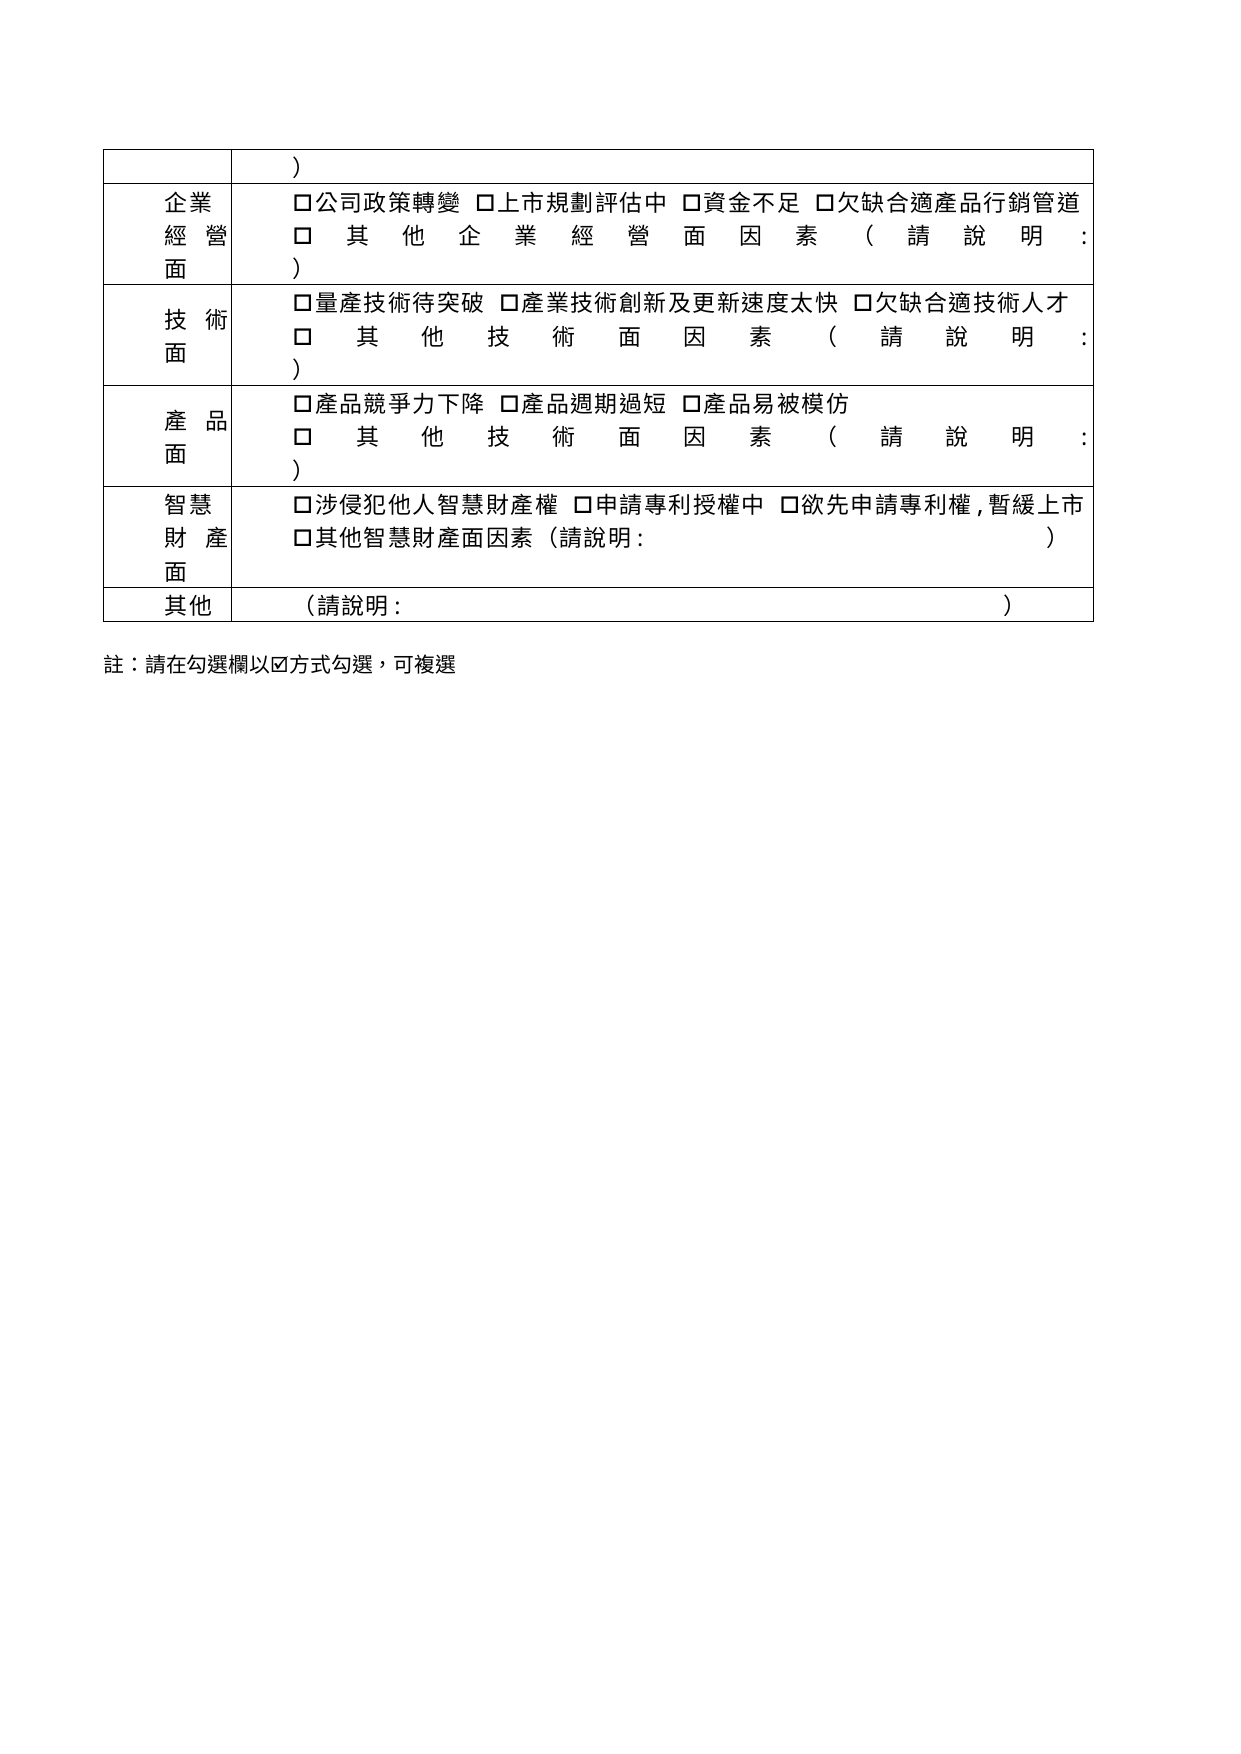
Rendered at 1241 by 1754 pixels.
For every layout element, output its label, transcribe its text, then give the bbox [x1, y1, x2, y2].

table_cell 涉侵犯他人智慧財產權 申請專利授權中 欲先申請專利權,暫緩上市 其他智慧財產面因素（請說明: ） [232, 487, 1093, 587]
table_cell （請說明: ） [232, 588, 1093, 621]
table_cell 其他 [104, 588, 231, 621]
table_cell 智慧 財產面 [104, 487, 231, 587]
table_cell 技術面 [104, 285, 231, 385]
table_cell 企業 經營面 [104, 184, 231, 284]
table_cell 產品面 [104, 386, 231, 486]
text 註：請在勾選欄以方式勾選，可複選 [53, 622, 1198, 684]
table_cell [104, 150, 231, 183]
table_cell ） [232, 150, 1093, 183]
table_cell 公司政策轉變 上市規劃評估中 資金不足 欠缺合適產品行銷管道 其他企業經營面因素（請說明: ） [232, 184, 1093, 284]
table_cell 產品競爭力下降 產品週期過短 產品易被模仿 其他技術面因素（請說明: ） [232, 386, 1093, 486]
table_cell 量產技術待突破 產業技術創新及更新速度太快 欠缺合適技術人才 其他技術面因素（請說明: ） [232, 285, 1093, 385]
